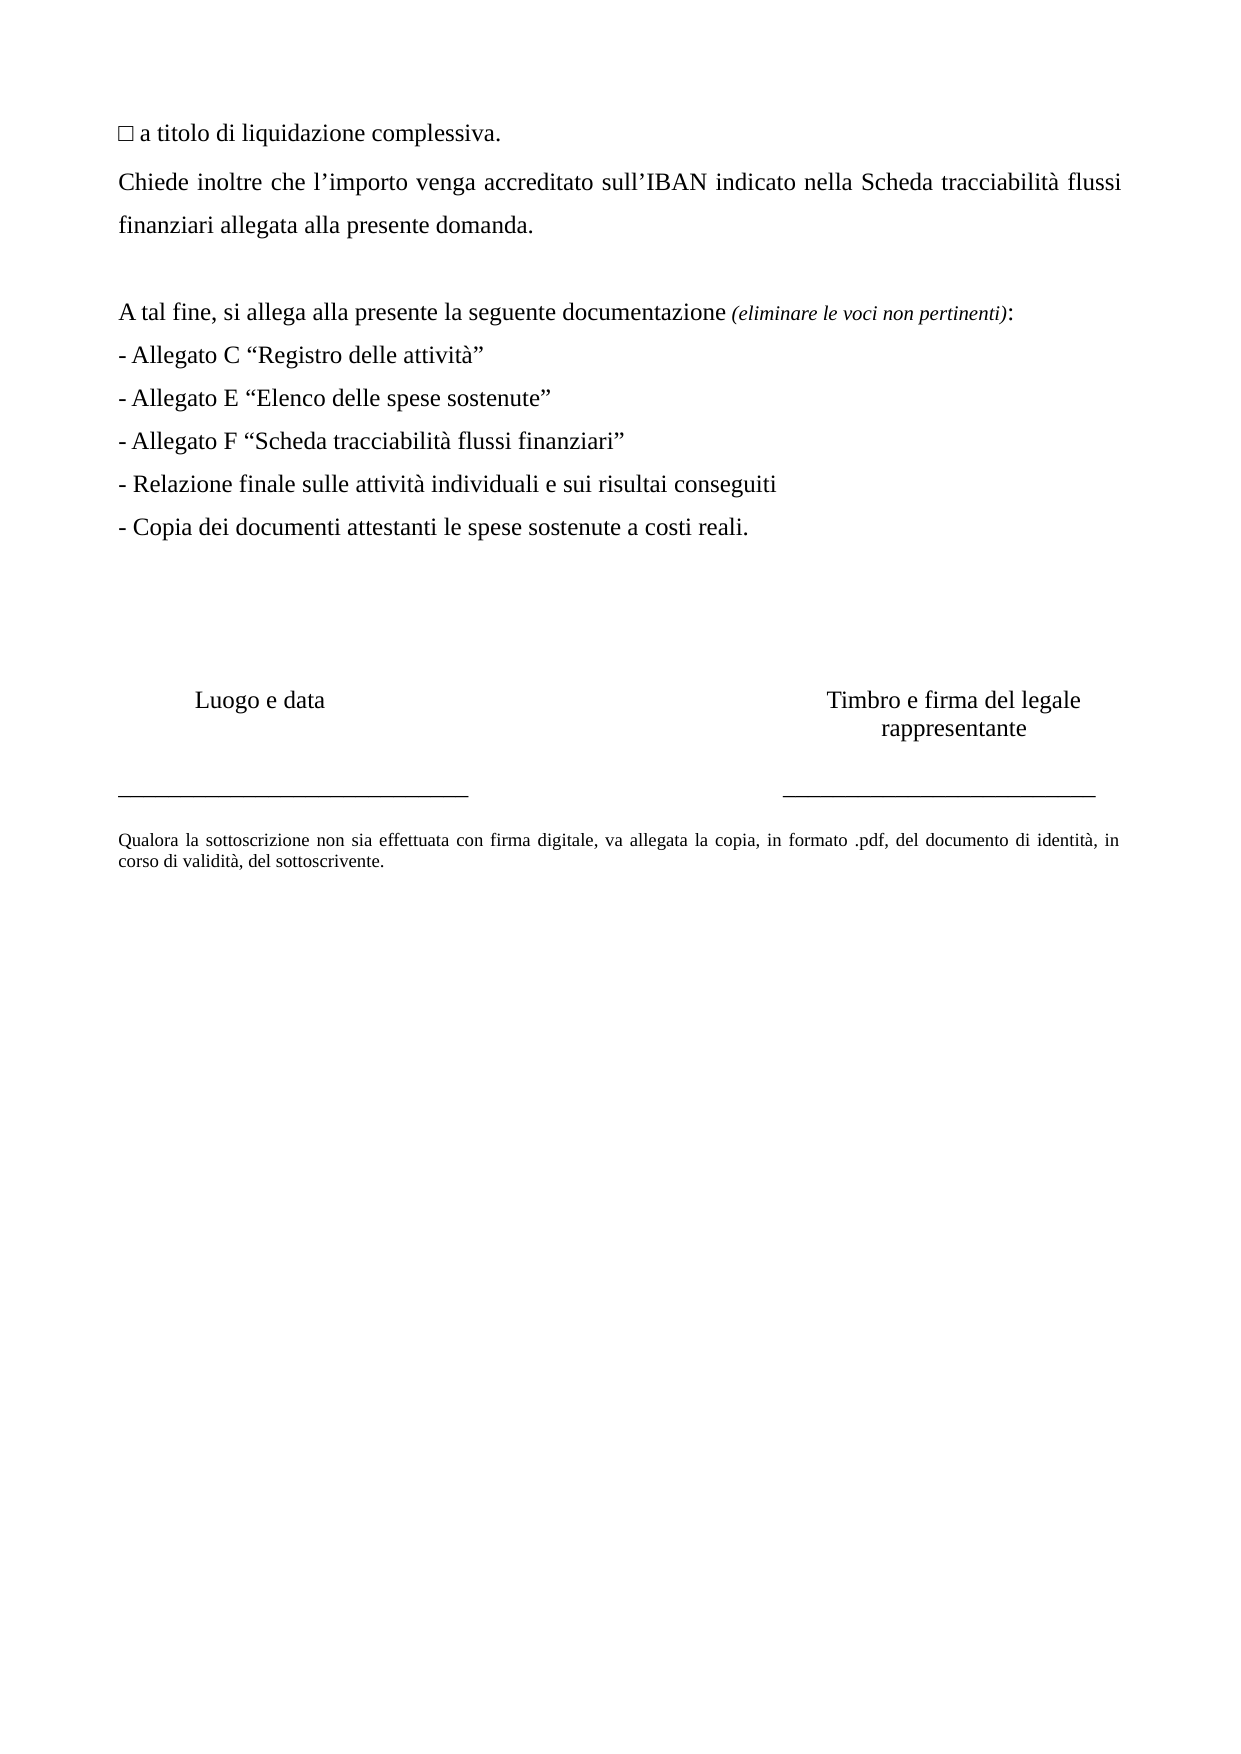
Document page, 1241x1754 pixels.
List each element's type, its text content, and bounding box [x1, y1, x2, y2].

text A tal fine, si allega alla presente la seguente documentazione (eliminare le voci non pertinenti): [118, 297, 1122, 325]
text □ a titolo di liquidazione complessiva. [118, 118, 1122, 147]
text - Copia dei documenti attestanti le spese sostenute a costi reali. [118, 512, 1122, 541]
text ____________________________ _________________________ [118, 771, 1122, 800]
text - Allegato E “Elenco delle spese sostenute” [118, 383, 1122, 412]
text Luogo e data Timbro e firma del legale rappresentante [153, 685, 1122, 742]
text - Allegato C “Registro delle attività” [118, 340, 1122, 368]
text - Relazione finale sulle attività individuali e sui risultai conseguiti [118, 469, 1122, 498]
text - Allegato F “Scheda tracciabilità flussi finanziari” [118, 426, 1122, 455]
text Chiede inoltre che l’importo venga accreditato sull’IBAN indicato nella Scheda tracciabilità flussi finanziari allegata alla presente domanda. [118, 167, 1122, 239]
text Qualora la sottoscrizione non sia effettuata con firma digitale, va allegata la copia, in formato .pdf, del documento di identità, in corso di validità, del sottoscrivente. [118, 828, 1122, 872]
